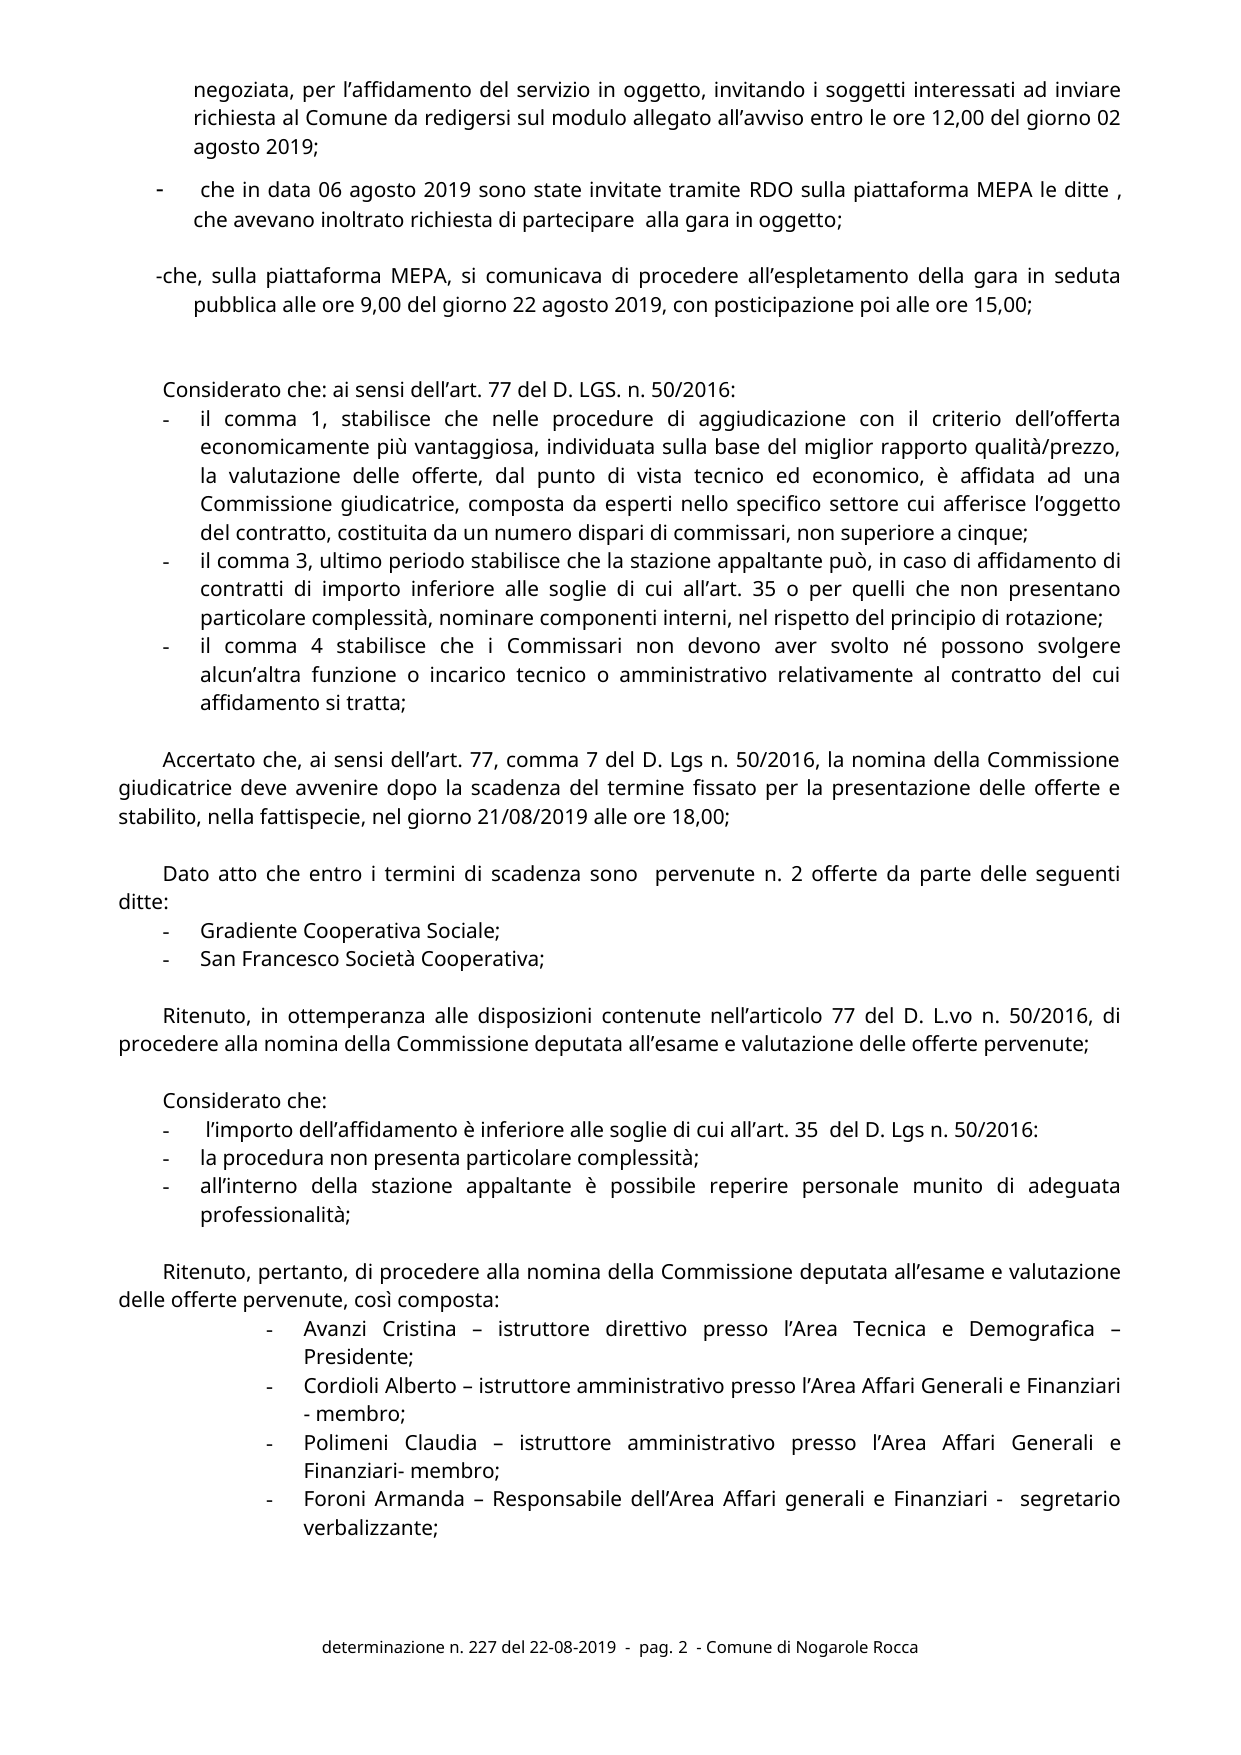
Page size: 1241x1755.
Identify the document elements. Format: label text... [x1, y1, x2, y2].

list il comma 3, ultimo periodo stabilisce che la stazione appaltante può, in caso di affidamento di contratti di importo inferiore alle soglie di cui all’art. 35 o per quelli che non presentano particolare complessità, nominare componenti interni, nel rispetto del principio di rotazione; [162, 546, 1122, 631]
list Cordioli Alberto – istruttore amministrativo presso l’Area Affari Generali e Finanziari - membro; [266, 1371, 1122, 1428]
list negoziata, per l’affidamento del servizio in oggetto, invitando i soggetti interessati ad inviare richiesta al Comune da redigersi sul modulo allegato all’avviso entro le ore 12,00 del giorno 02 agosto 2019; [156, 75, 1122, 160]
list Avanzi Cristina – istruttore direttivo presso l’Area Tecnica e Demografica – Presidente; [266, 1314, 1122, 1371]
list Polimeni Claudia – istruttore amministrativo presso l’Area Affari Generali e Finanziari- membro; [266, 1428, 1122, 1484]
text Ritenuto, pertanto, di procedere alla nomina della Commissione deputata all’esame e valutazione delle offerte pervenute, così composta: [118, 1257, 1122, 1314]
list che in data 06 agosto 2019 sono state invitate tramite RDO sulla piattaforma MEPA le ditte , che avevano inoltrato richiesta di partecipare alla gara in oggetto; [156, 171, 1122, 233]
list il comma 4 stabilisce che i Commissari non devono aver svolto né possono svolgere alcun’altra funzione o incarico tecnico o amministrativo relativamente al contratto del cui affidamento si tratta; [162, 631, 1122, 717]
list Gradiente Cooperativa Sociale; [162, 916, 1122, 944]
list Foroni Armanda – Responsabile dell’Area Affari generali e Finanziari - segretario verbalizzante; [266, 1484, 1122, 1541]
text Dato atto che entro i termini di scadenza sono pervenute n. 2 offerte da parte delle seguenti ditte: [118, 859, 1122, 916]
list il comma 1, stabilisce che nelle procedure di aggiudicazione con il criterio dell’offerta economicamente più vantaggiosa, individuata sulla base del miglior rapporto qualità/prezzo, la valutazione delle offerte, dal punto di vista tecnico ed economico, è affidata ad una Commissione giudicatrice, composta da esperti nello specifico settore cui afferisce l’oggetto del contratto, costituita da un numero dispari di commissari, non superiore a cinque; [162, 404, 1122, 546]
text Considerato che: [118, 1086, 1122, 1115]
text Ritenuto, in ottemperanza alle disposizioni contenute nell’articolo 77 del D. L.vo n. 50/2016, di procedere alla nomina della Commissione deputata all’esame e valutazione delle offerte pervenute; [118, 1001, 1122, 1058]
text Accertato che, ai sensi dell’art. 77, comma 7 del D. Lgs n. 50/2016, la nomina della Commissione giudicatrice deve avvenire dopo la scadenza del termine fissato per la presentazione delle offerte e stabilito, nella fattispecie, nel giorno 21/08/2019 alle ore 18,00; [118, 745, 1122, 830]
list San Francesco Società Cooperativa; [162, 944, 1122, 973]
list all’interno della stazione appaltante è possibile reperire personale munito di adeguata professionalità; [162, 1172, 1122, 1228]
list che, sulla piattaforma MEPA, si comunicava di procedere all’espletamento della gara in seduta pubblica alle ore 9,00 del giorno 22 agosto 2019, con posticipazione poi alle ore 15,00; [156, 262, 1122, 318]
text Considerato che: ai sensi dell’art. 77 del D. LGS. n. 50/2016: [162, 375, 1122, 404]
list l’importo dell’affidamento è inferiore alle soglie di cui all’art. 35 del D. Lgs n. 50/2016: [162, 1115, 1122, 1143]
list la procedura non presenta particolare complessità; [162, 1143, 1122, 1172]
